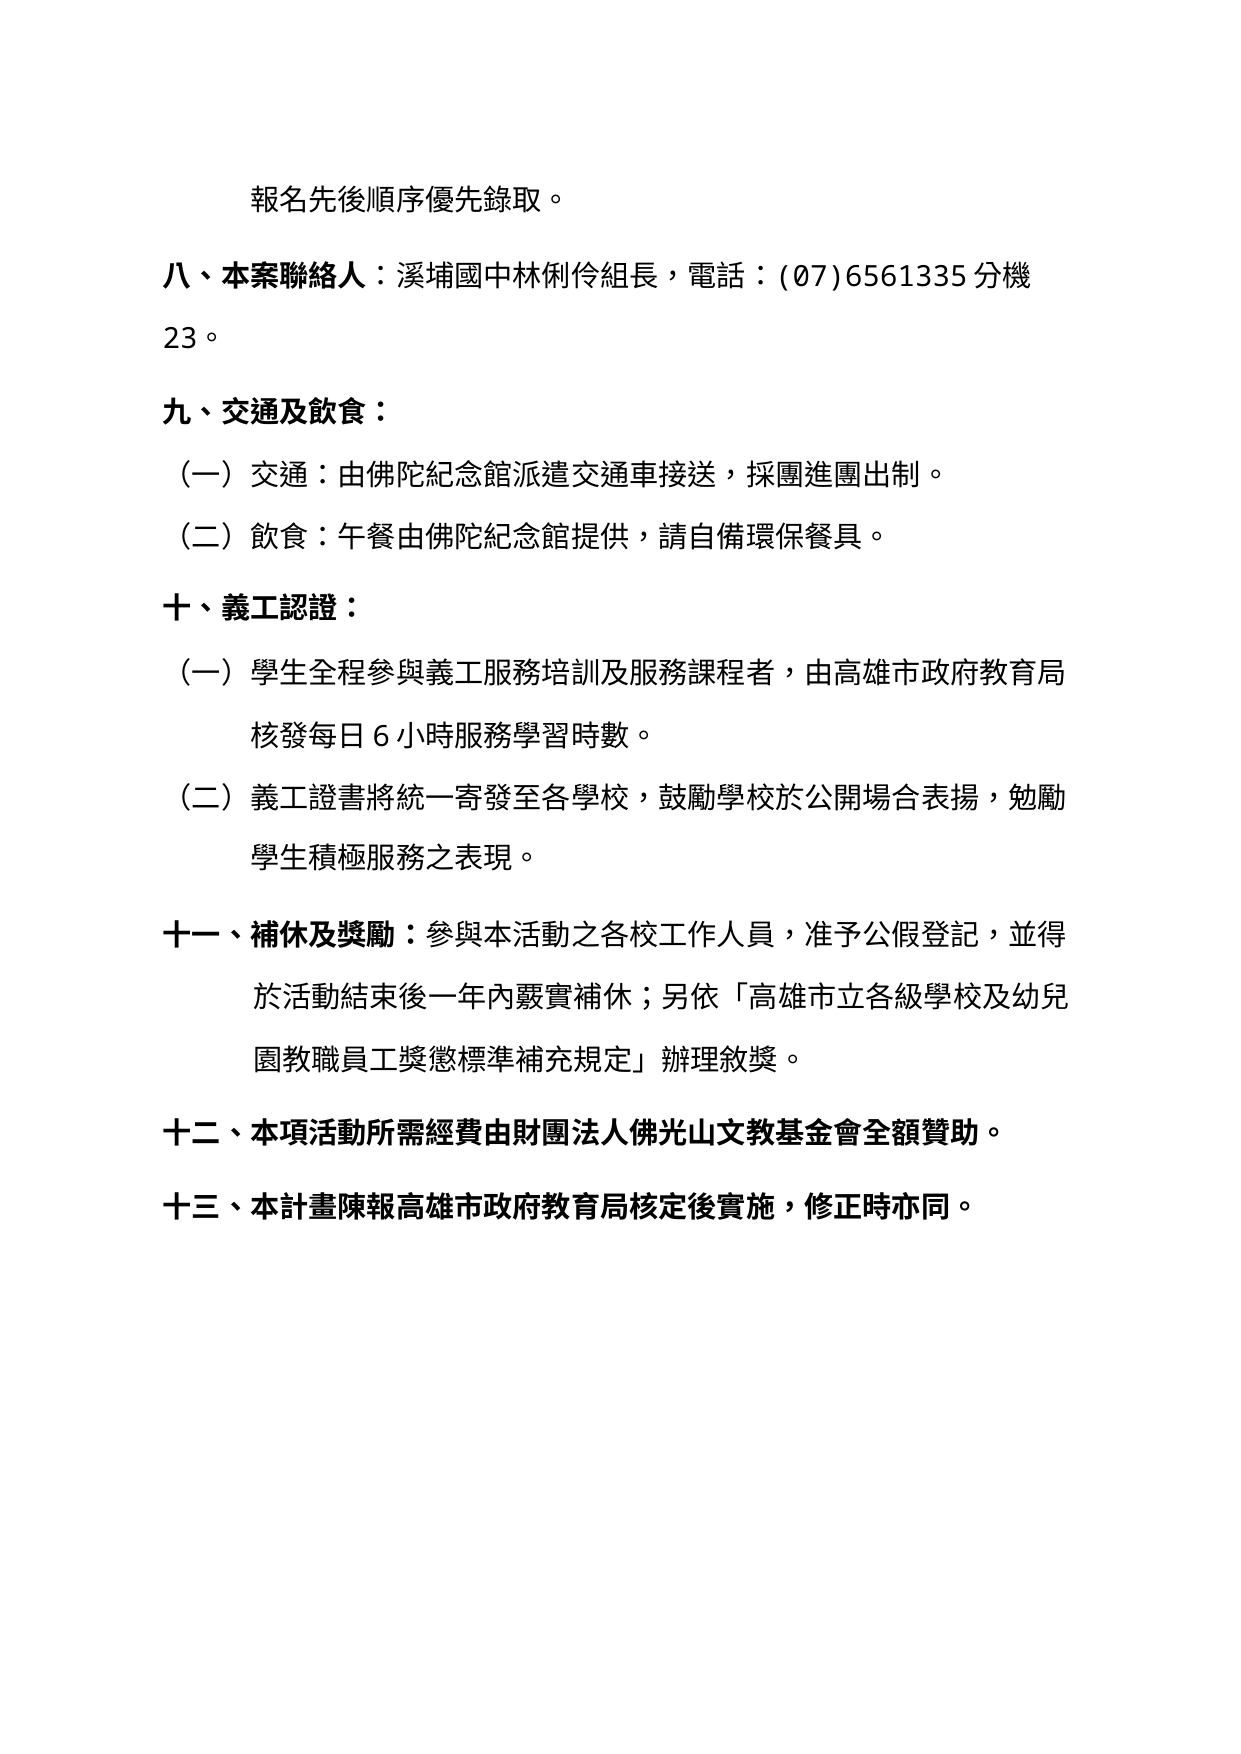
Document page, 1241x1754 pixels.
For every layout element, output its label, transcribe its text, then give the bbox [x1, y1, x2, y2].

text 九、交通及飲食： [162, 368, 1092, 431]
text （一）學生全程參與義工服務培訓及服務課程者，由高雄市政府教育局核發每日6小時服務學習時數。 [162, 629, 1092, 754]
text （一）交通：由佛陀紀念館派遣交通車接送，採團進團出制。 [162, 431, 1092, 493]
text （二）飲食：午餐由佛陀紀念館提供，請自備環保餐具。 [162, 493, 1092, 556]
text 報名先後順序優先錄取。 [162, 158, 1092, 221]
text 十三、本計畫陳報高雄市政府教育局核定後實施，修正時亦同。 [162, 1163, 1092, 1226]
text 十二、本項活動所需經費由財團法人佛光山文教基金會全額贊助。 [162, 1089, 1092, 1152]
text 八、本案聯絡人：溪埔國中林俐伶組長，電話：(07)6561335分機23。 [162, 232, 1092, 357]
text （二）義工證書將統一寄發至各學校，鼓勵學校於公開場合表揚，勉勵學生積極服務之表現。 [162, 754, 1092, 879]
text 十、義工認證： [162, 567, 1092, 629]
text 十一、補休及獎勵：參與本活動之各校工作人員，准予公假登記，並得於活動結束後一年內覈實補休；另依「高雄市立各級學校及幼兒園教職員工獎懲標準補充規定」辦理敘獎。 [162, 891, 1092, 1078]
